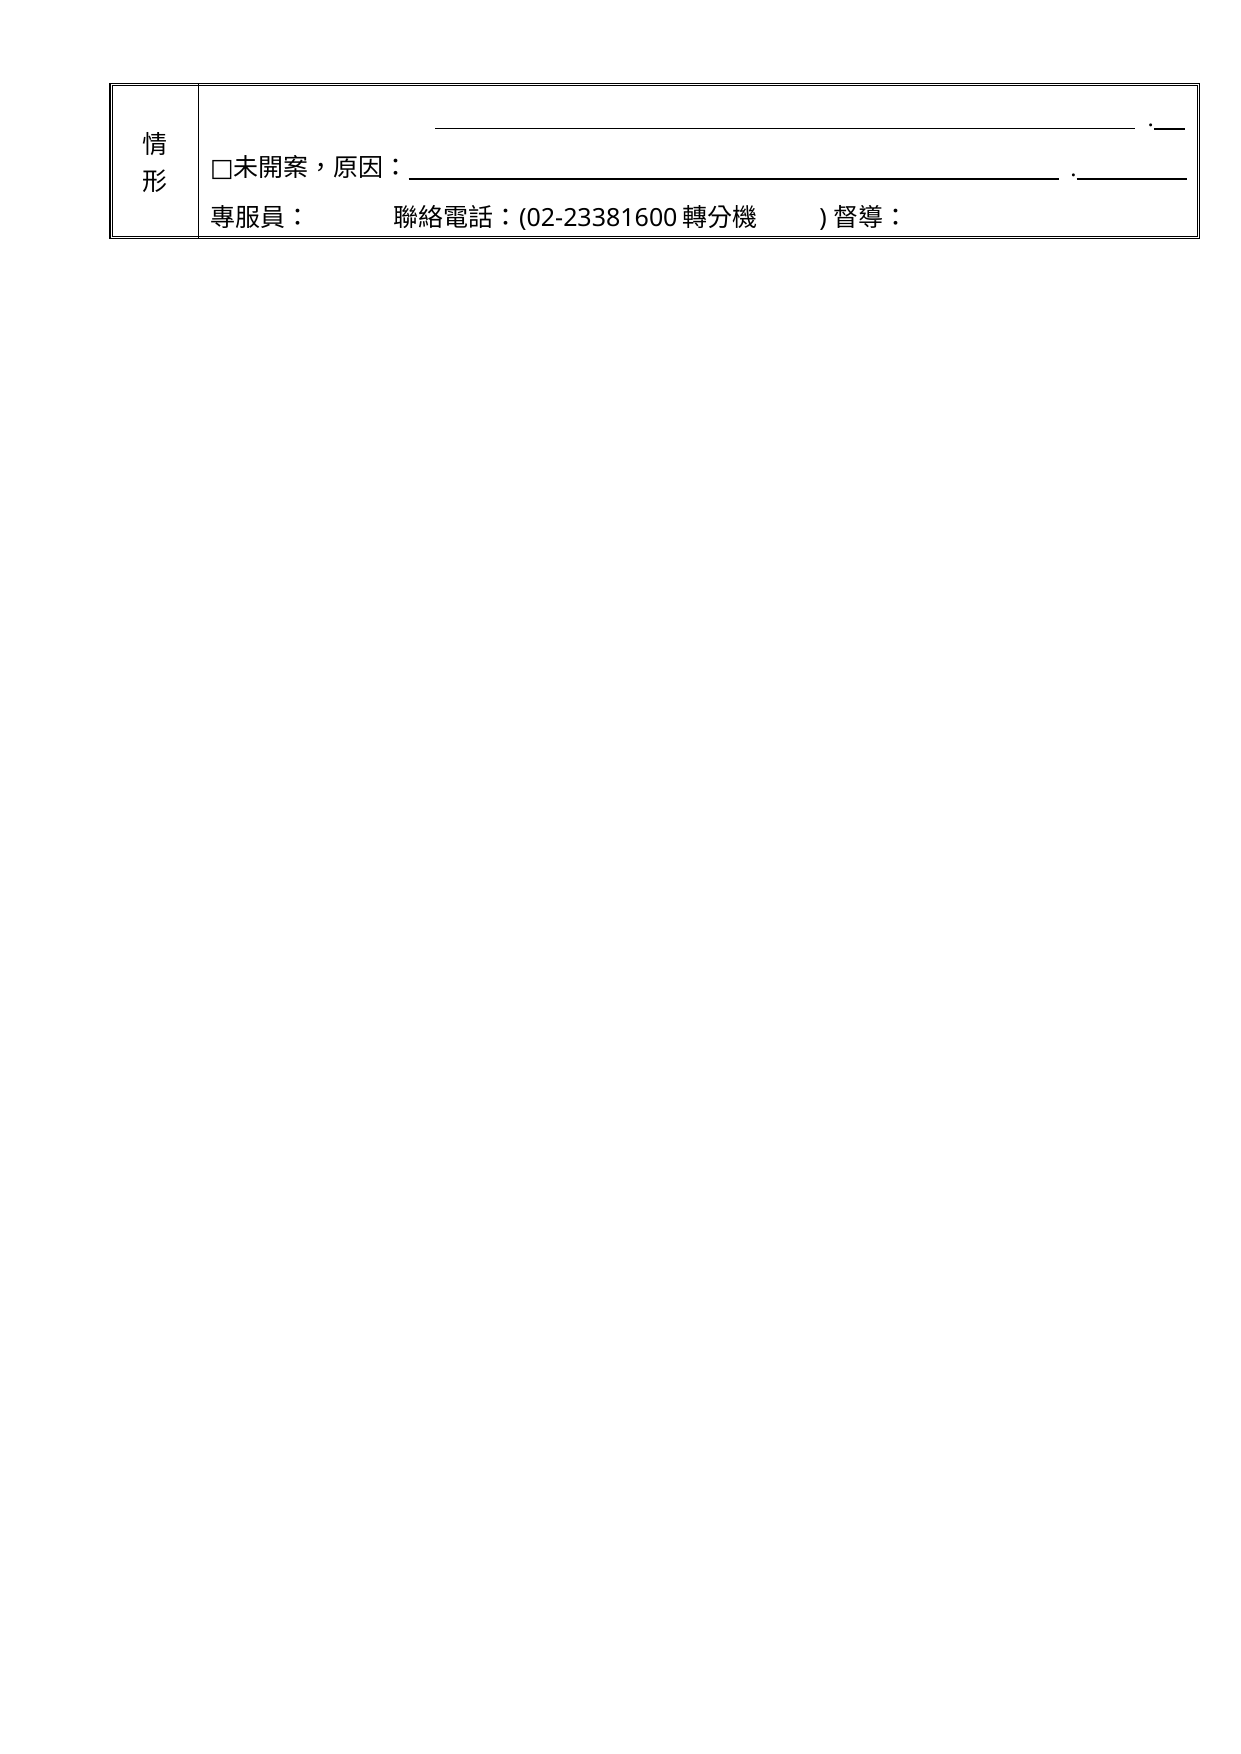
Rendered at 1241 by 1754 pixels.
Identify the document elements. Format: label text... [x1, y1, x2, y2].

table_header 情形 [113, 86, 198, 236]
table_header . □未開案，原因： . 專服員： 聯絡電話：(02-23381600轉分機 ) 督導： [199, 86, 1197, 236]
